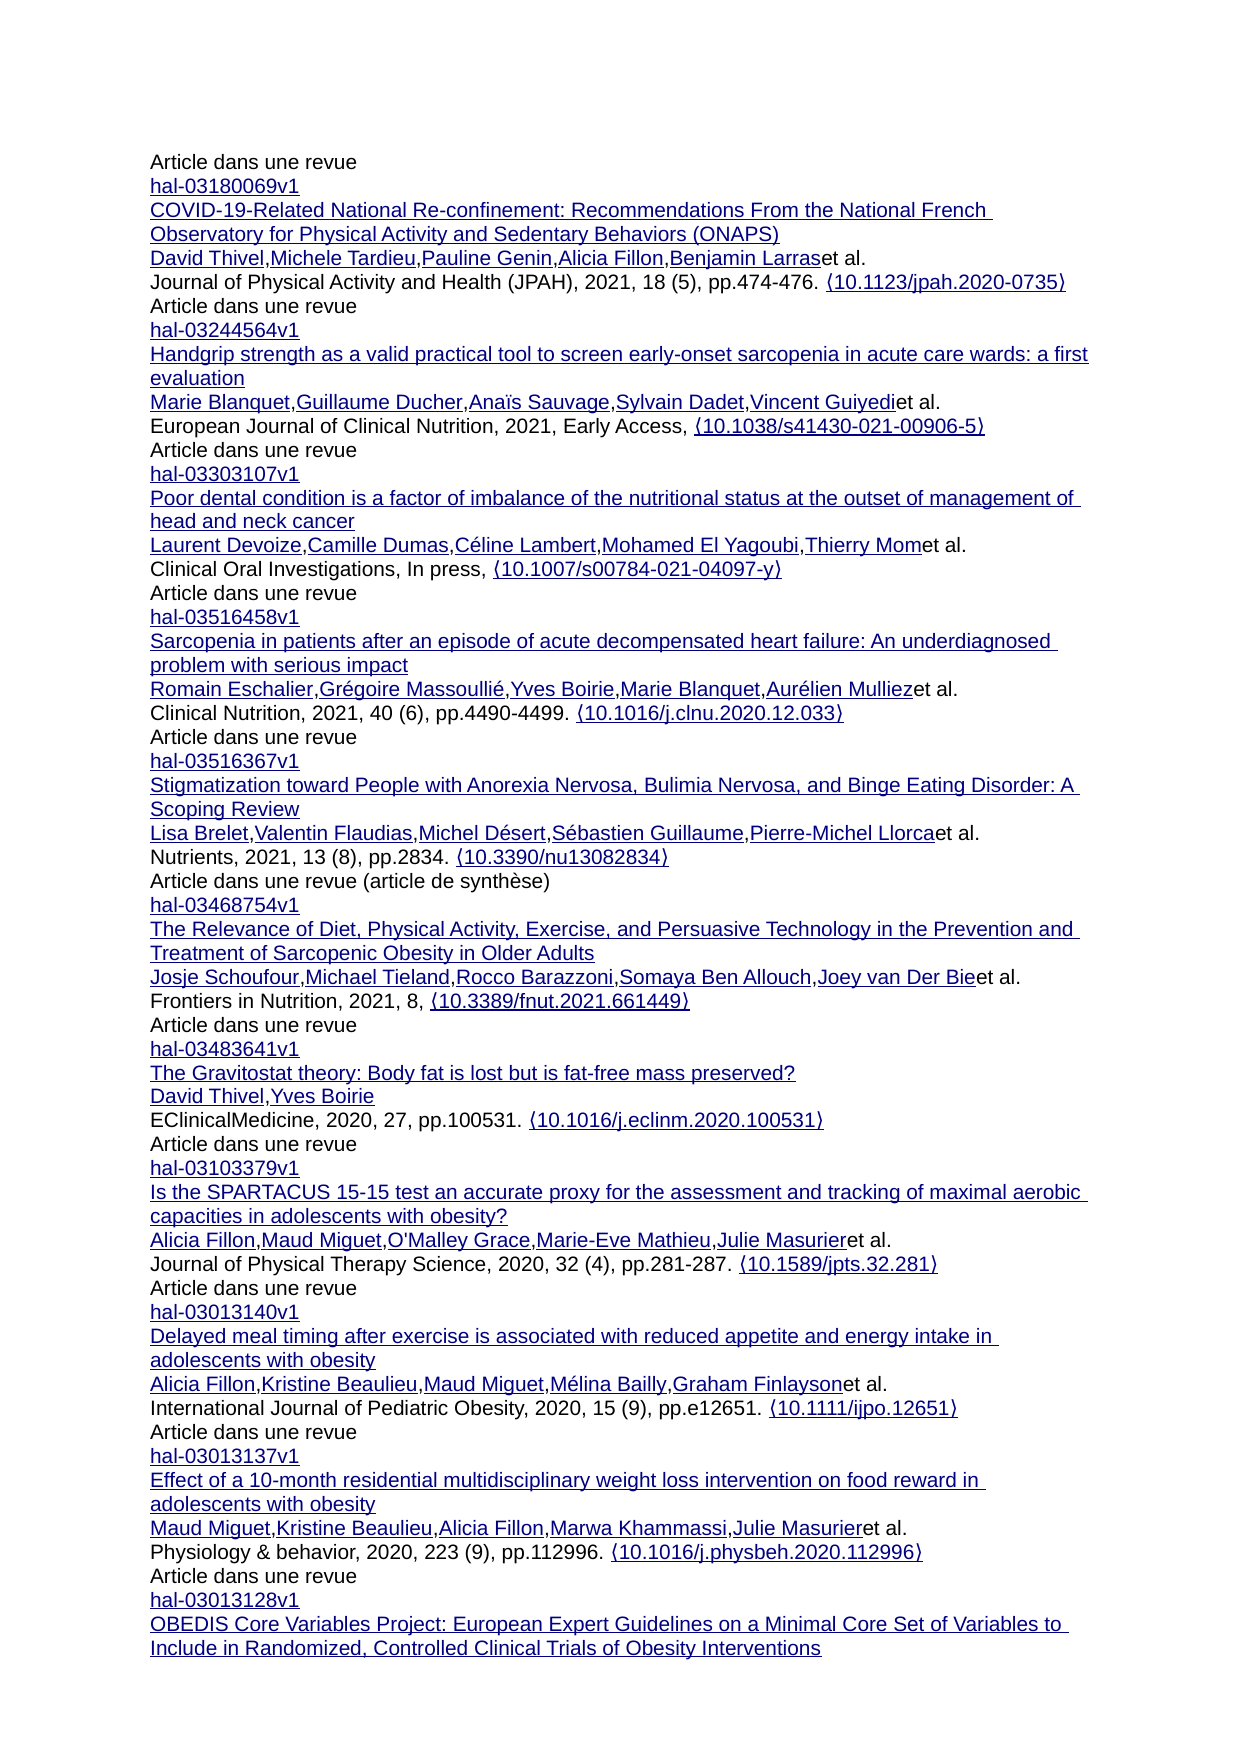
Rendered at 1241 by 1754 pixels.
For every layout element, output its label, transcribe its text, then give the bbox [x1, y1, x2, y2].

table_cell Is the SPARTACUS 15-15 test an accurate proxy for the assessment and tracking of maximal aerobic capacities in adolescents with obesity? Alicia Fillon,Maud Miguet,O'Malley Grace,Marie-Eve Mathieu,Julie Masurieret al. Journal of Physical Therapy Science, 2020, 32 (4), pp.281-287. ⟨10.1589/jpts.32.281⟩ Article dans une revue hal-03013140v1 [150, 1180, 1090, 1324]
table_cell The Gravitostat theory: Body fat is lost but is fat-free mass preserved? David Thivel,Yves Boirie EClinicalMedicine, 2020, 27, pp.100531. ⟨10.1016/j.eclinm.2020.100531⟩ Article dans une revue hal-03103379v1 [150, 1060, 1090, 1180]
table_cell Poor dental condition is a factor of imbalance of the nutritional status at the outset of management of head and neck cancer Laurent Devoize,Camille Dumas,Céline Lambert,Mohamed El Yagoubi,Thierry Momet al. Clinical Oral Investigations, In press, ⟨10.1007/s00784-021-04097-y⟩ Article dans une revue hal-03516458v1 [150, 485, 1090, 629]
table_cell Stigmatization toward People with Anorexia Nervosa, Bulimia Nervosa, and Binge Eating Disorder: A Scoping Review Lisa Brelet,Valentin Flaudias,Michel Désert,Sébastien Guillaume,Pierre-Michel Llorcaet al. Nutrients, 2021, 13 (8), pp.2834. ⟨10.3390/nu13082834⟩ Article dans une revue (article de synthèse) hal-03468754v1 [150, 773, 1090, 917]
table_cell The Relevance of Diet, Physical Activity, Exercise, and Persuasive Technology in the Prevention and Treatment of Sarcopenic Obesity in Older Adults Josje Schoufour,Michael Tieland,Rocco Barazzoni,Somaya Ben Allouch,Joey van Der Bieet al. Frontiers in Nutrition, 2021, 8, ⟨10.3389/fnut.2021.661449⟩ Article dans une revue hal-03483641v1 [150, 917, 1090, 1060]
table_cell Delayed meal timing after exercise is associated with reduced appetite and energy intake in adolescents with obesity Alicia Fillon,Kristine Beaulieu,Maud Miguet,Mélina Bailly,Graham Finlaysonet al. International Journal of Pediatric Obesity, 2020, 15 (9), pp.e12651. ⟨10.1111/ijpo.12651⟩ Article dans une revue hal-03013137v1 [150, 1324, 1090, 1468]
table_cell COVID-19-Related National Re-confinement: Recommendations From the National French Observatory for Physical Activity and Sedentary Behaviors (ONAPS) David Thivel,Michele Tardieu,Pauline Genin,Alicia Fillon,Benjamin Larraset al. Journal of Physical Activity and Health (JPAH), 2021, 18 (5), pp.474-476. ⟨10.1123/jpah.2020-0735⟩ Article dans une revue hal-03244564v1 [150, 198, 1090, 342]
table_cell Effect of a 10-month residential multidisciplinary weight loss intervention on food reward in adolescents with obesity Maud Miguet,Kristine Beaulieu,Alicia Fillon,Marwa Khammassi,Julie Masurieret al. Physiology & behavior, 2020, 223 (9), pp.112996. ⟨10.1016/j.physbeh.2020.112996⟩ Article dans une revue hal-03013128v1 [150, 1468, 1090, 1611]
table_cell Handgrip strength as a valid practical tool to screen early-onset sarcopenia in acute care wards: a first evaluation Marie Blanquet,Guillaume Ducher,Anaïs Sauvage,Sylvain Dadet,Vincent Guiyediet al. European Journal of Clinical Nutrition, 2021, Early Access, ⟨10.1038/s41430-021-00906-5⟩ Article dans une revue hal-03303107v1 [150, 342, 1090, 485]
table_cell Article dans une revue hal-03180069v1 [150, 150, 1090, 198]
table_cell Sarcopenia in patients after an episode of acute decompensated heart failure: An underdiagnosed problem with serious impact Romain Eschalier,Grégoire Massoullié,Yves Boirie,Marie Blanquet,Aurélien Mulliezet al. Clinical Nutrition, 2021, 40 (6), pp.4490-4499. ⟨10.1016/j.clnu.2020.12.033⟩ Article dans une revue hal-03516367v1 [150, 629, 1090, 773]
table_cell OBEDIS Core Variables Project: European Expert Guidelines on a Minimal Core Set of Variables to Include in Randomized, Controlled Clinical Trials of Obesity Interventions [150, 1611, 1090, 1659]
